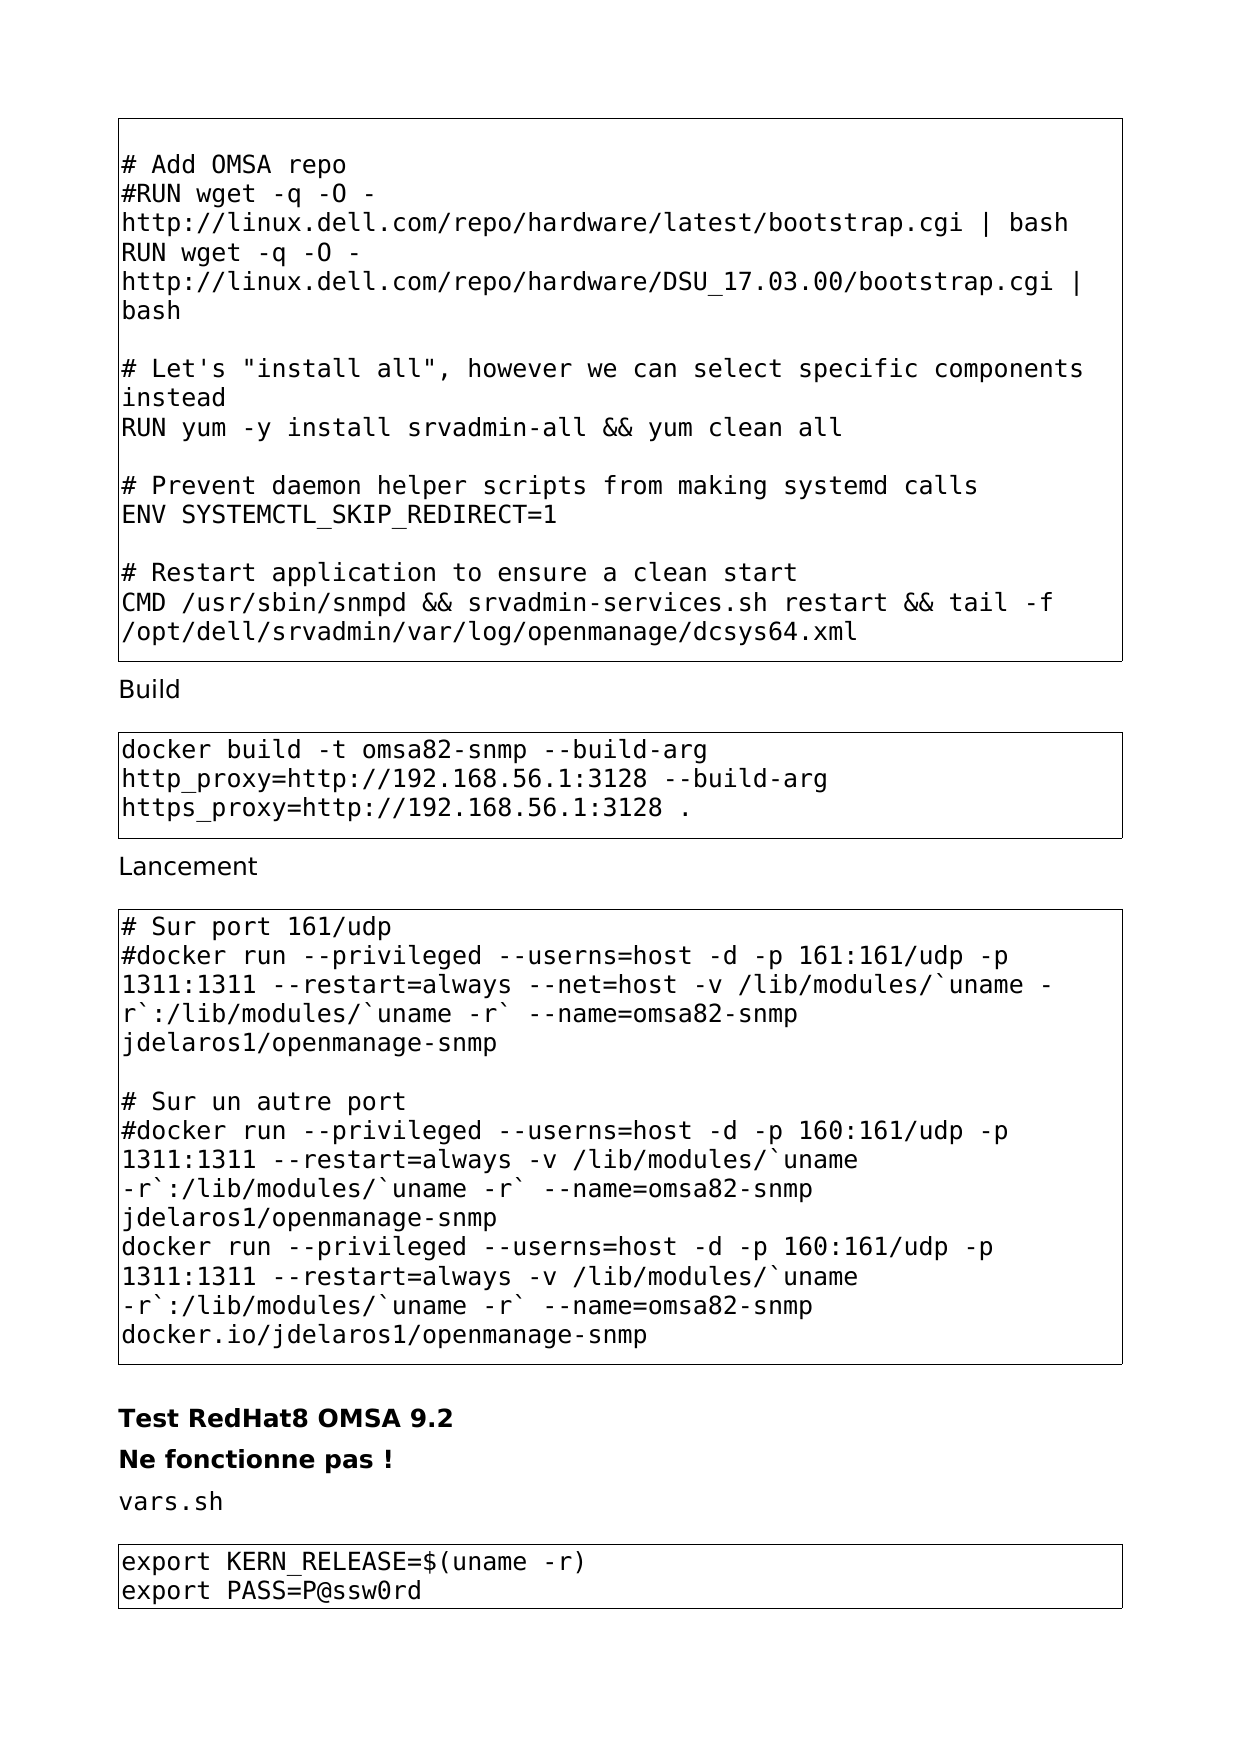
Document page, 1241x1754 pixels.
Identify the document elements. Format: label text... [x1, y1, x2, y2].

text Lancement [118, 852, 1122, 881]
table_header docker build -t omsa82-snmp --build-arg http_proxy=http://192.168.56.1:3128 --build-arg https_proxy=http://192.168.56.1:3128 . [119, 733, 1122, 837]
table_header export KERN_RELEASE=$(uname -r) export PASS=P@ssw0rd [119, 1545, 1122, 1608]
text Build [118, 676, 1122, 705]
text Ne fonctionne pas ! [118, 1446, 1122, 1475]
text vars.sh [118, 1487, 1122, 1516]
table_header # Sur port 161/udp #docker run --privileged --userns=host -d -p 161:161/udp -p 1311:1311 --restart=always --net=host -v /lib/modules/`uname -r`:/lib/modules/`uname -r` --name=omsa82-snmp jdelaros1/openmanage-snmp # Sur un autre port #docker run --privileged --userns=host -d -p 160:161/udp -p 1311:1311 --restart=always -v /lib/modules/`uname -r`:/lib/modules/`uname -r` --name=omsa82-snmp jdelaros1/openmanage-snmp docker run --privileged --userns=host -d -p 160:161/udp -p 1311:1311 --restart=always -v /lib/modules/`uname -r`:/lib/modules/`uname -r` --name=omsa82-snmp docker.io/jdelaros1/openmanage-snmp [119, 910, 1122, 1364]
table_header # Add OMSA repo #RUN wget -q -O - http://linux.dell.com/repo/hardware/latest/bootstrap.cgi | bash RUN wget -q -O - http://linux.dell.com/repo/hardware/DSU_17.03.00/bootstrap.cgi | bash # Let's "install all", however we can select specific components instead RUN yum -y install srvadmin-all && yum clean all # Prevent daemon helper scripts from making systemd calls ENV SYSTEMCTL_SKIP_REDIRECT=1 # Restart application to ensure a clean start CMD /usr/sbin/snmpd && srvadmin-services.sh restart && tail -f /opt/dell/srvadmin/var/log/openmanage/dcsys64.xml [119, 119, 1122, 661]
subtitle Test RedHat8 OMSA 9.2 [118, 1404, 1122, 1433]
